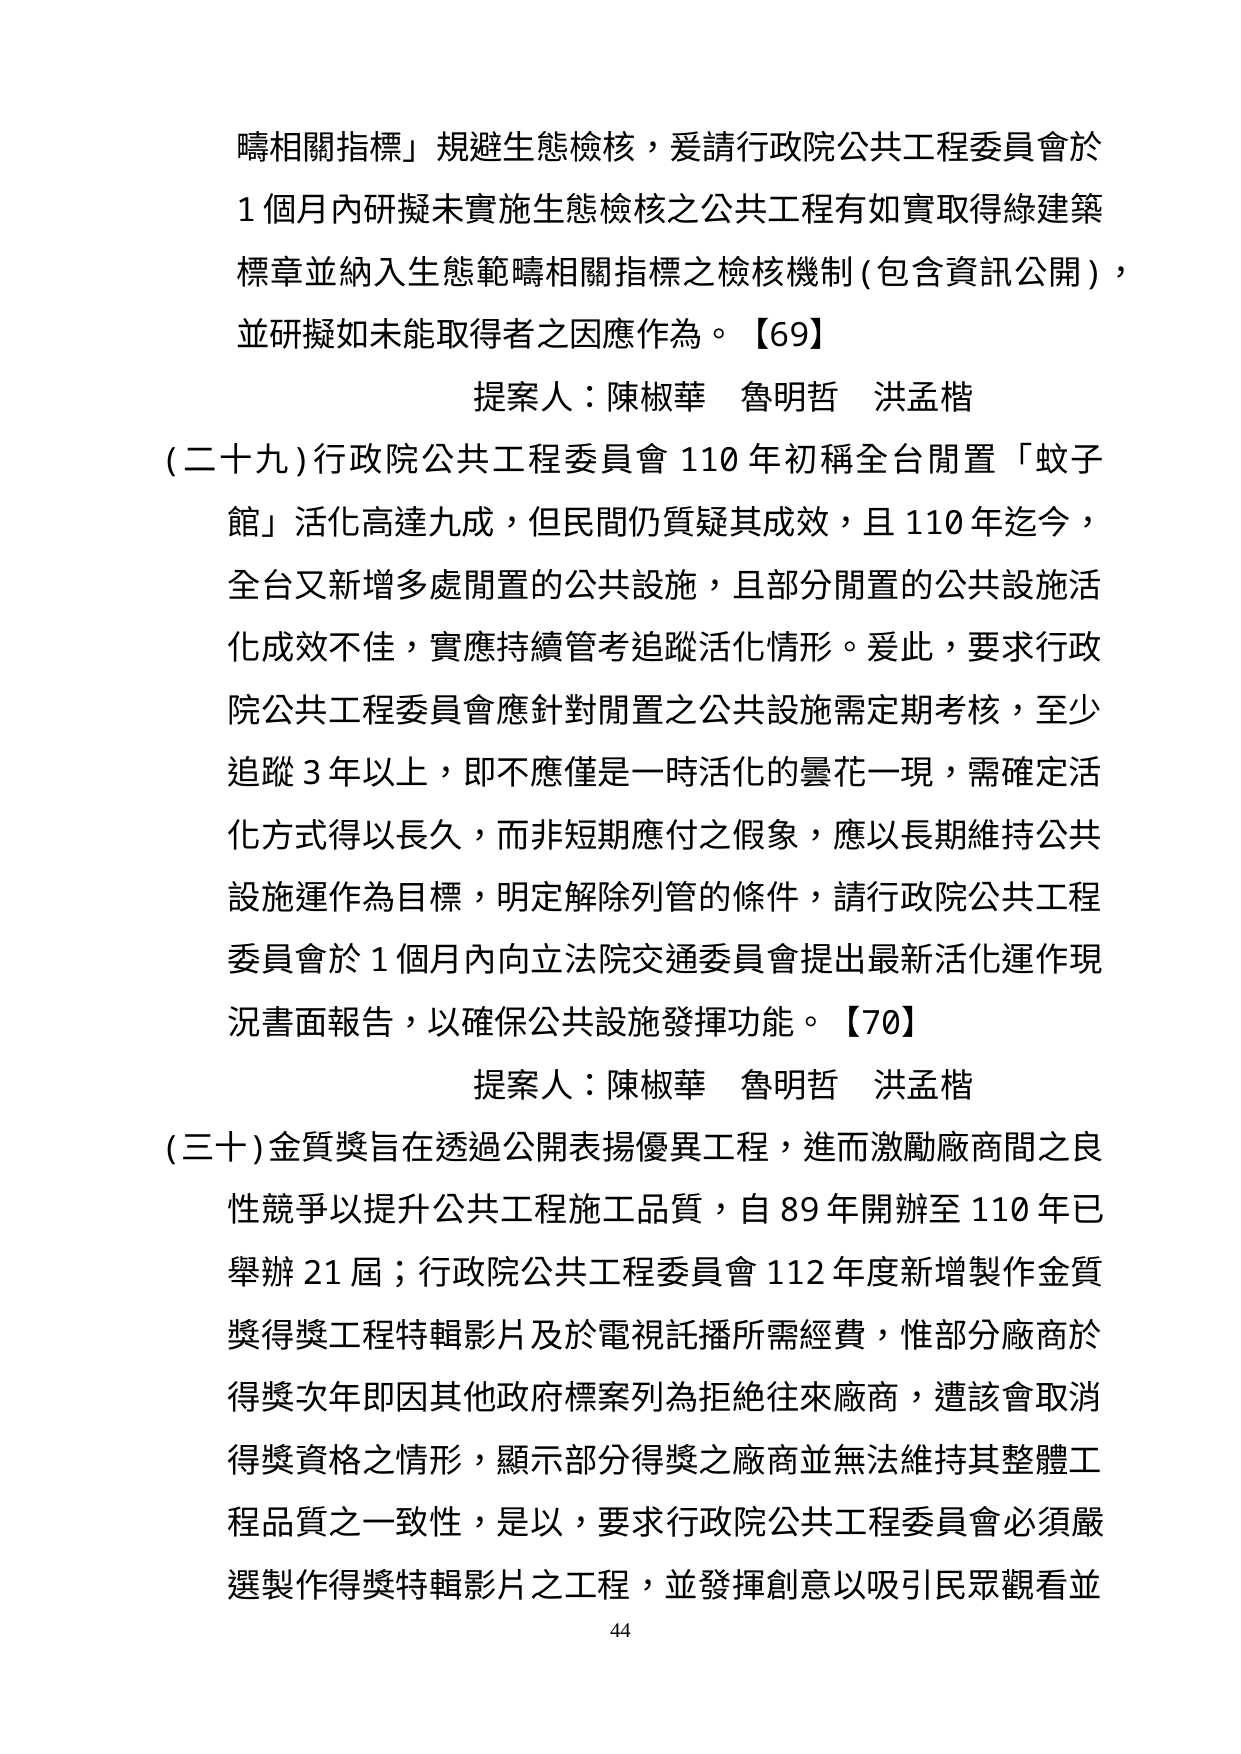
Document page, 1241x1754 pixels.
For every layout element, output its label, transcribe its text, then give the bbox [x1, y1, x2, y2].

text 為避免公共工程以「規劃取得綠建築標章並納入生態範疇相關指標」規避生態檢核，爰請行政院公共工程委員會於1個月內研擬未實施生態檢核之公共工程有如實取得綠建築標章並納入生態範疇相關指標之檢核機制(包含資訊公開)，並研擬如未能取得者之因應作為。【69】 [236, 103, 1104, 353]
subtitle (二十九)行政院公共工程委員會110年初稱全台閒置「蚊子館」活化高達九成，但民間仍質疑其成效，且110年迄今，全台又新增多處閒置的公共設施，且部分閒置的公共設施活化成效不佳，實應持續管考追蹤活化情形。爰此，要求行政院公共工程委員會應針對閒置之公共設施需定期考核，至少追蹤3年以上，即不應僅是一時活化的曇花一現，需確定活化方式得以長久，而非短期應付之假象，應以長期維持公共設施運作為目標，明定解除列管的條件，請行政院公共工程委員會於1個月內向立法院交通委員會提出最新活化運作現況書面報告，以確保公共設施發揮功能。【70】 [161, 416, 1104, 1041]
text 提案人：陳椒華 魯明哲 洪孟楷 [473, 353, 1117, 416]
subtitle (三十)金質獎旨在透過公開表揚優異工程，進而激勵廠商間之良性競爭以提升公共工程施工品質，自89年開辦至110年已舉辦21屆；行政院公共工程委員會112年度新增製作金質獎得獎工程特輯影片及於電視託播所需經費，惟部分廠商於得獎次年即因其他政府標案列為拒絶往來廠商，遭該會取消得獎資格之情形，顯示部分得獎之廠商並無法維持其整體工程品質之一致性，是以，要求行政院公共工程委員會必須嚴選製作得獎特輯影片之工程，並發揮創意以吸引民眾觀看並 [161, 1103, 1104, 1603]
text 提案人：陳椒華 魯明哲 洪孟楷 [473, 1041, 1117, 1103]
